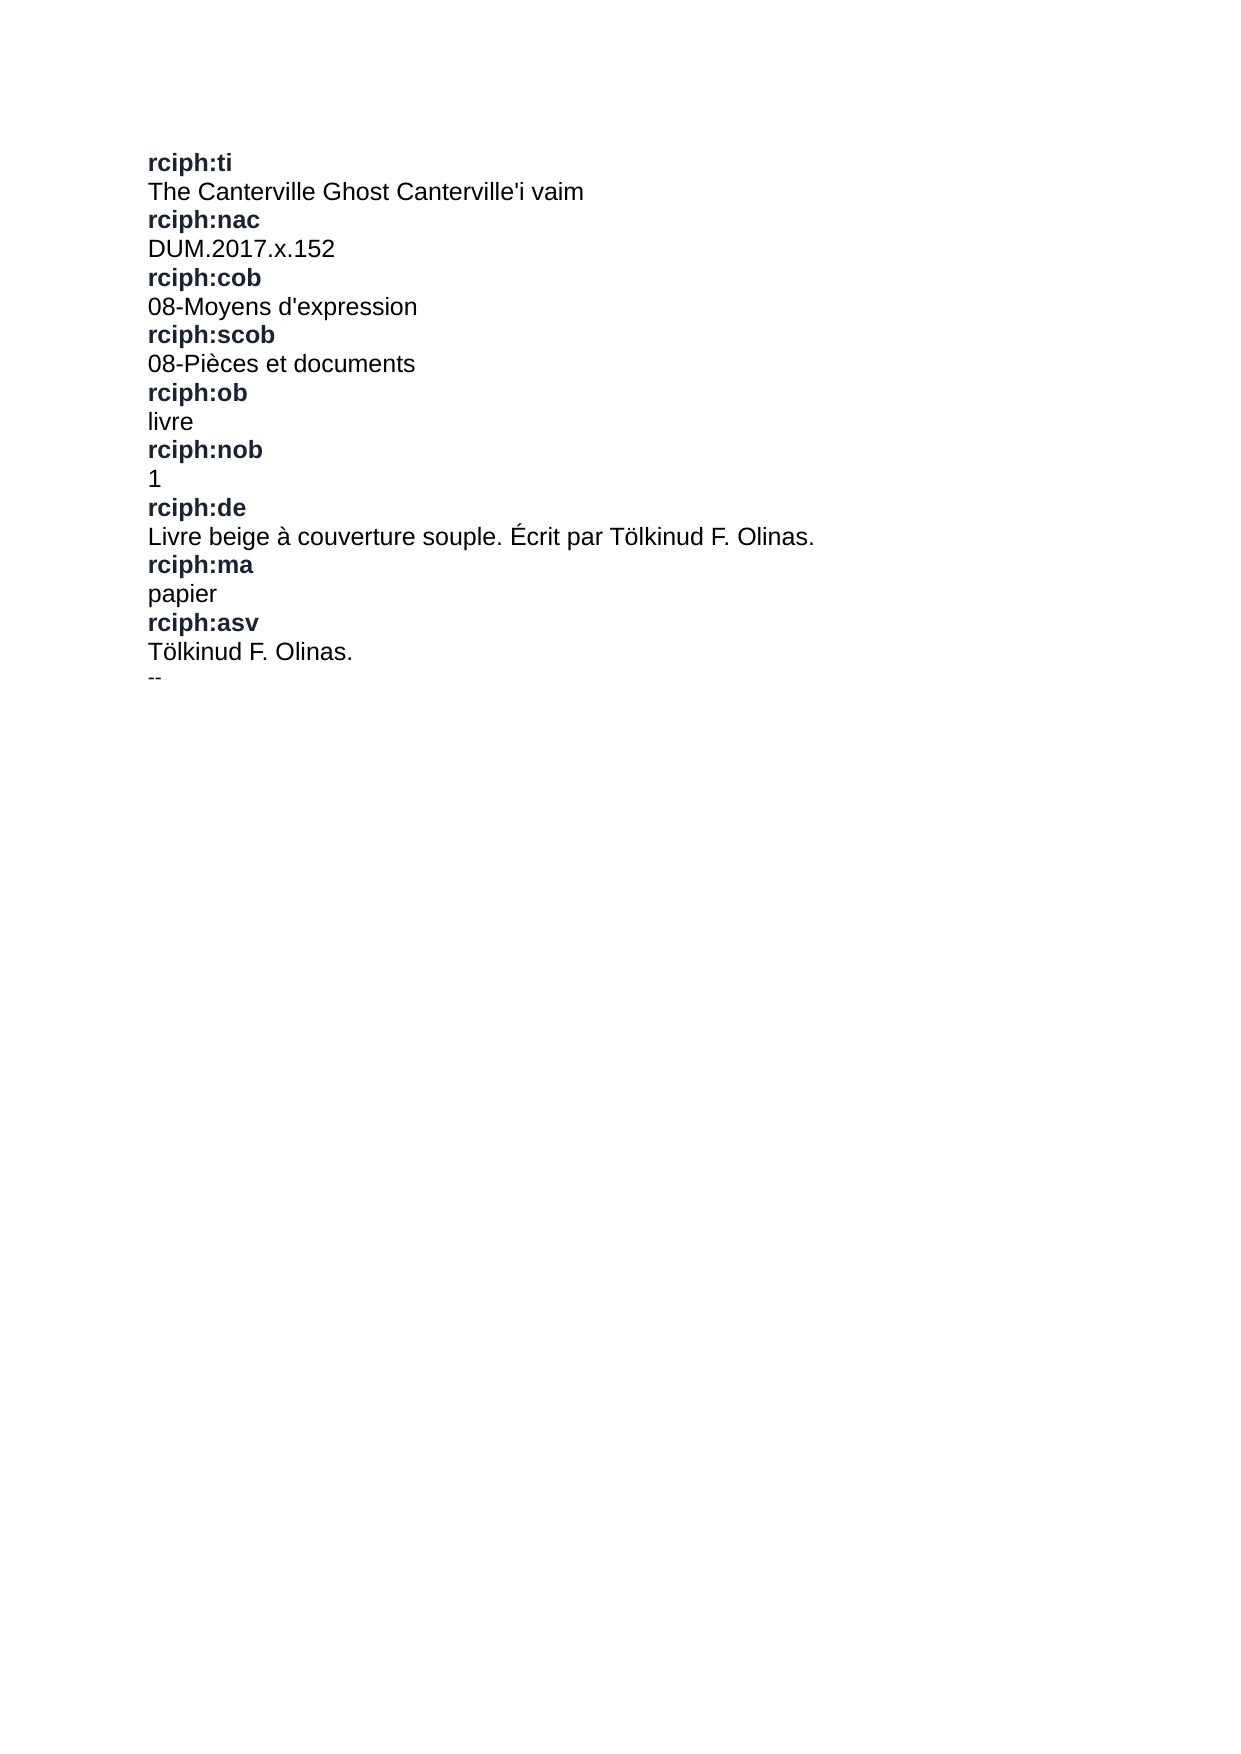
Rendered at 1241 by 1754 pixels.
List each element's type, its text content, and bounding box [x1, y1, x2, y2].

text rciph:nac [148, 205, 1092, 234]
text rciph:cob [148, 263, 1092, 291]
text rciph:scob [148, 320, 1092, 349]
text rciph:ti [148, 148, 1092, 176]
text DUM.2017.x.152 [148, 234, 1092, 263]
text rciph:asv [148, 608, 1092, 636]
text Tölkinud F. Olinas. [148, 636, 1092, 665]
text 08-Moyens d'expression [148, 291, 1092, 320]
text Livre beige à couverture souple. Écrit par Tölkinud F. Olinas. [148, 521, 1092, 550]
text rciph:nob [148, 435, 1092, 464]
text rciph:ma [148, 550, 1092, 579]
text The Canterville Ghost Canterville'i vaim [148, 176, 1092, 205]
text rciph:de [148, 493, 1092, 521]
text 08-Pièces et documents [148, 349, 1092, 378]
text -- [148, 665, 1092, 689]
text papier [148, 579, 1092, 608]
text rciph:ob [148, 378, 1092, 406]
text livre [148, 406, 1092, 435]
text 1 [148, 464, 1092, 493]
